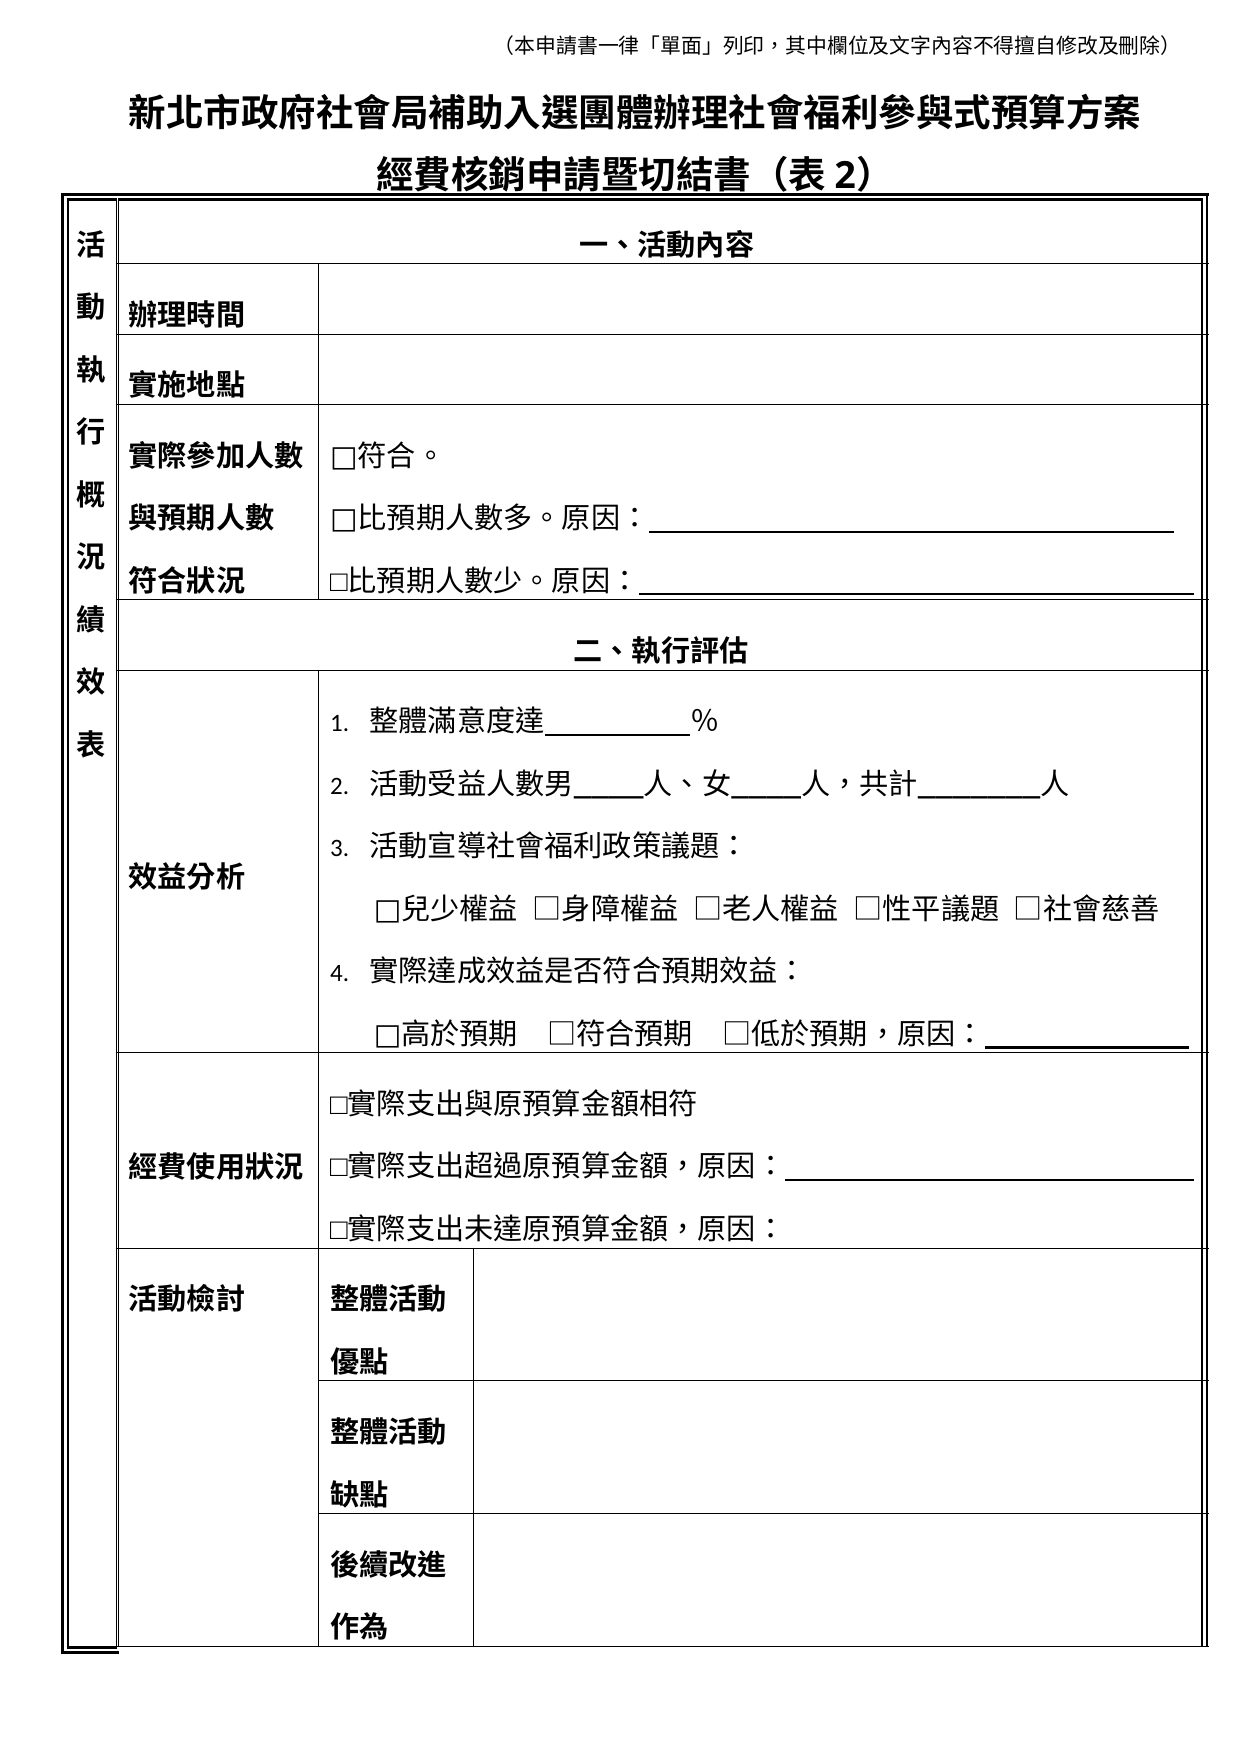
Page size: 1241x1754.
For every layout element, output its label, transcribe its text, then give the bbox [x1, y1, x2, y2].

table_cell [319, 264, 1201, 333]
table_cell [474, 1381, 1201, 1513]
text 新北市政府社會局補助入選團體辦理社會福利參與式預算方案 [89, 68, 1181, 130]
table_cell 實施地點 [119, 335, 318, 404]
table_cell 辦理時間 [119, 264, 318, 333]
table_cell 整體滿意度達 ％ 活動受益人數男____人、女____人，共計_______人 活動宣導社會福利政策議題： □兒少權益 □身障權益 □老人權益 □性平議題 □社會慈善 實際達成效益是否符合預期效益： □高於預期 □符合預期 □低於預期，原因： [319, 671, 1201, 1052]
table_cell [319, 335, 1201, 404]
table_cell □符合。 □比預期人數多。原因： □比預期人數少。原因： [319, 405, 1201, 599]
table_header 活動執行概況績效表 [69, 201, 116, 1646]
table_cell 實際參加人數與預期人數 符合狀況 [119, 405, 318, 599]
table_cell 後續改進作為 [319, 1514, 473, 1646]
table_cell 經費使用狀況 [119, 1053, 318, 1248]
table_cell 效益分析 [119, 671, 318, 1052]
table_cell 二、執行評估 [119, 600, 1201, 669]
table_cell 整體活動缺點 [319, 1381, 473, 1513]
table_cell □實際支出與原預算金額相符 □實際支出超過原預算金額，原因： □實際支出未達原預算金額，原因： [319, 1053, 1201, 1248]
table_cell 整體活動優點 [319, 1249, 473, 1380]
table_cell 活動檢討 [119, 1249, 318, 1646]
table_cell [474, 1249, 1201, 1380]
table_cell [474, 1514, 1201, 1646]
text 經費核銷申請暨切結書（表2） [89, 130, 1181, 193]
table_header 一、活動內容 [119, 201, 1201, 263]
